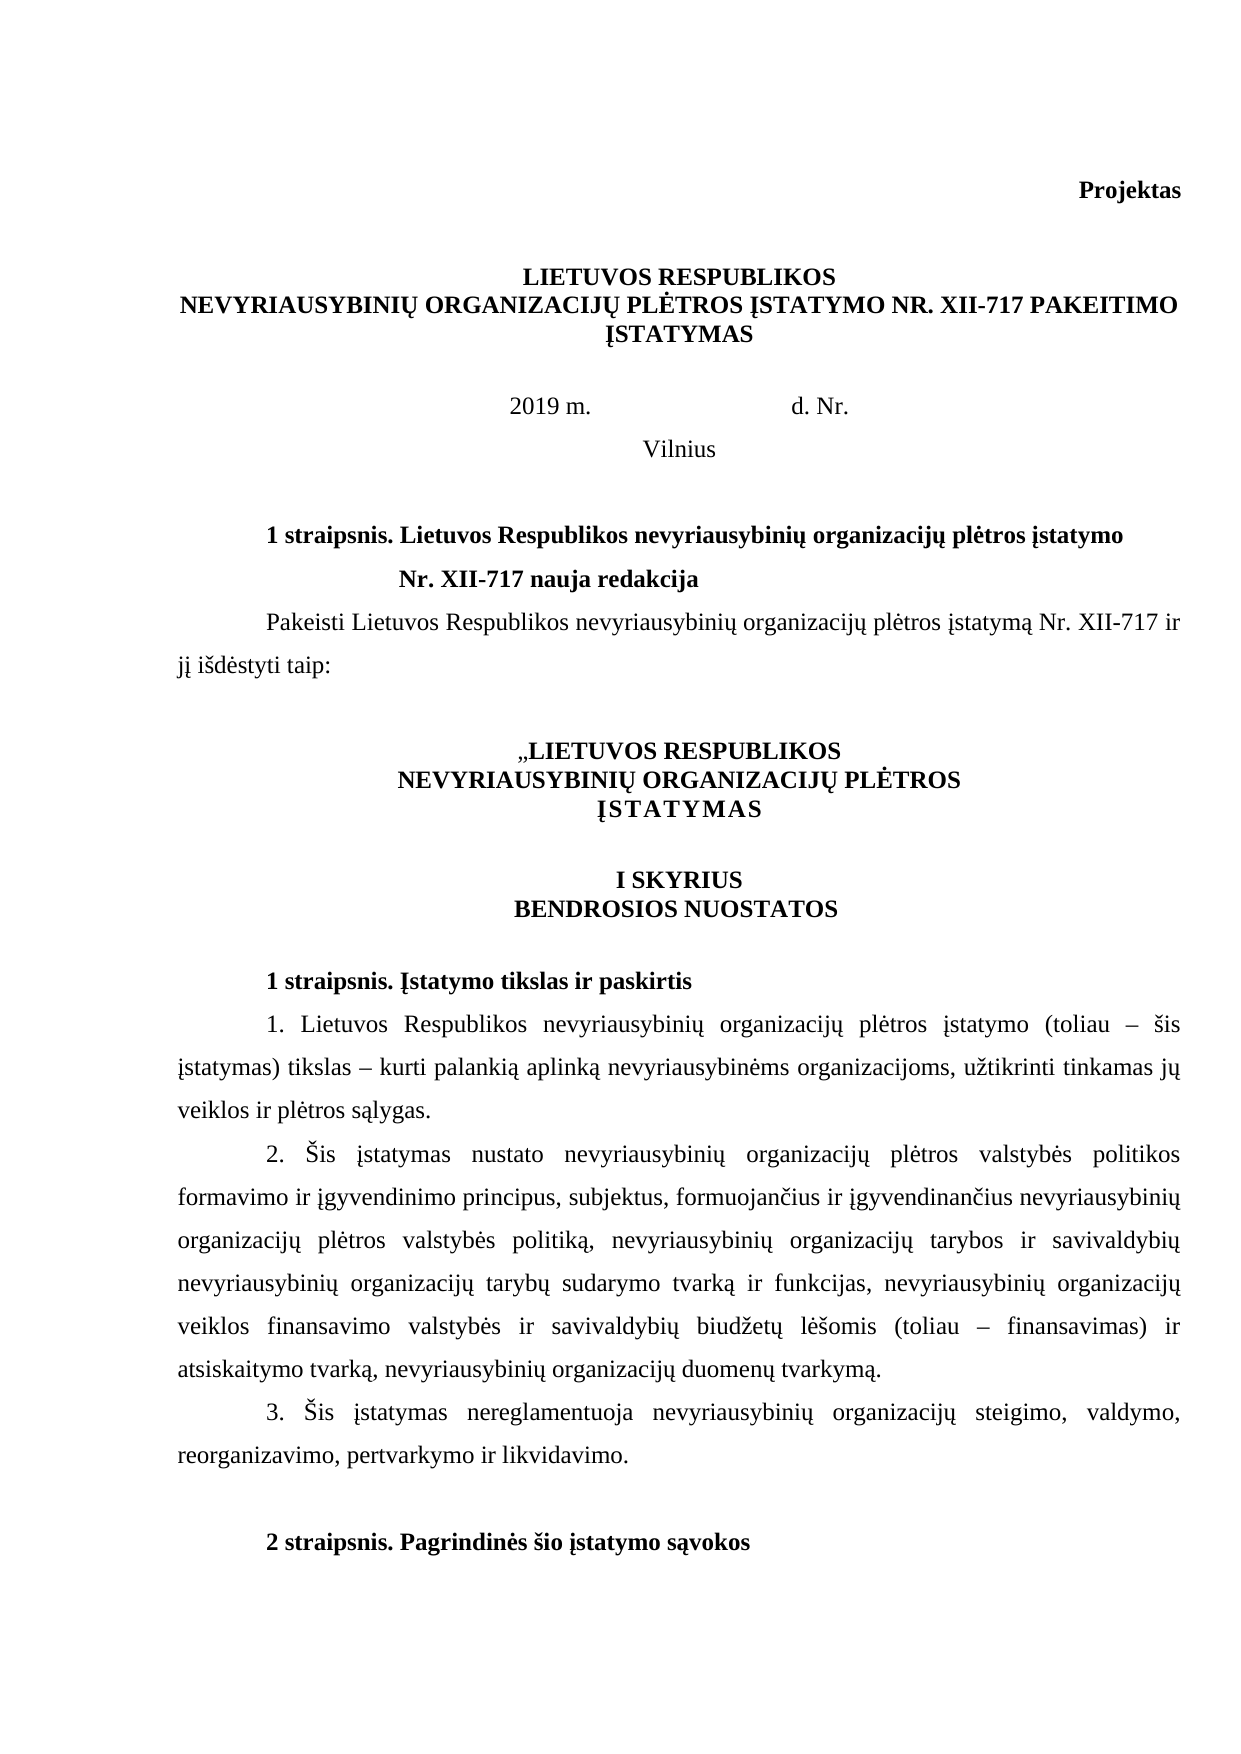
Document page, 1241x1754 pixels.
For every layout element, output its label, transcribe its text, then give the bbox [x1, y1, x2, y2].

text 2 straipsnis. Pagrindinės šio įstatymo sąvokos [177, 1527, 1181, 1556]
text NEVYRIAUSYBINIŲ ORGANIZACIJŲ PLĖTROS ĮSTATYMO NR. XII-717 PAKEITIMO [177, 291, 1181, 319]
text ĮSTATYMAS [177, 794, 1181, 822]
text Pakeisti Lietuvos Respublikos nevyriausybinių organizacijų plėtros įstatymą Nr. XII-717 ir jį išdėstyti taip: [177, 607, 1181, 679]
text 3. Šis įstatymas nereglamentuoja nevyriausybinių organizacijų steigimo, valdymo, reorganizavimo, pertvarkymo ir likvidavimo. [177, 1397, 1181, 1469]
text 1. Lietuvos Respublikos nevyriausybinių organizacijų plėtros įstatymo (toliau – šis įstatymas) tikslas – kurti palankią aplinką nevyriausybinėms organizacijoms, užtikrinti tinkamas jų veiklos ir plėtros sąlygas. [177, 1009, 1181, 1124]
text 1 straipsnis. Įstatymo tikslas ir paskirtis [177, 966, 1181, 995]
text LIETUVOS RESPUBLIKOS [177, 262, 1181, 291]
text Nr. XII-717 nauja redakcija [177, 564, 1181, 592]
text ĮSTATYMAS [177, 319, 1181, 348]
text 2019 m. d. Nr. [177, 391, 1181, 420]
text I SKYRIUS [177, 866, 1181, 894]
text 1 straipsnis. Lietuvos Respublikos nevyriausybinių organizacijų plėtros įstatymo [177, 521, 1181, 549]
text BENDROSIOS NUOSTATOS [177, 894, 1181, 923]
text Projektas [177, 176, 1181, 204]
text NEVYRIAUSYBINIŲ ORGANIZACIJŲ PLĖTROS [177, 765, 1181, 794]
text Vilnius [177, 434, 1181, 463]
text „LIETUVOS RESPUBLIKOS [177, 736, 1181, 765]
text 2. Šis įstatymas nustato nevyriausybinių organizacijų plėtros valstybės politikos formavimo ir įgyvendinimo principus, subjektus, formuojančius ir įgyvendinančius nevyriausybinių organizacijų plėtros valstybės politiką, nevyriausybinių organizacijų tarybos ir savivaldybių nevyriausybinių organizacijų tarybų sudarymo tvarką ir funkcijas, nevyriausybinių organizacijų veiklos finansavimo valstybės ir savivaldybių biudžetų lėšomis (toliau – finansavimas) ir atsiskaitymo tvarką, nevyriausybinių organizacijų duomenų tvarkymą. [177, 1139, 1181, 1383]
